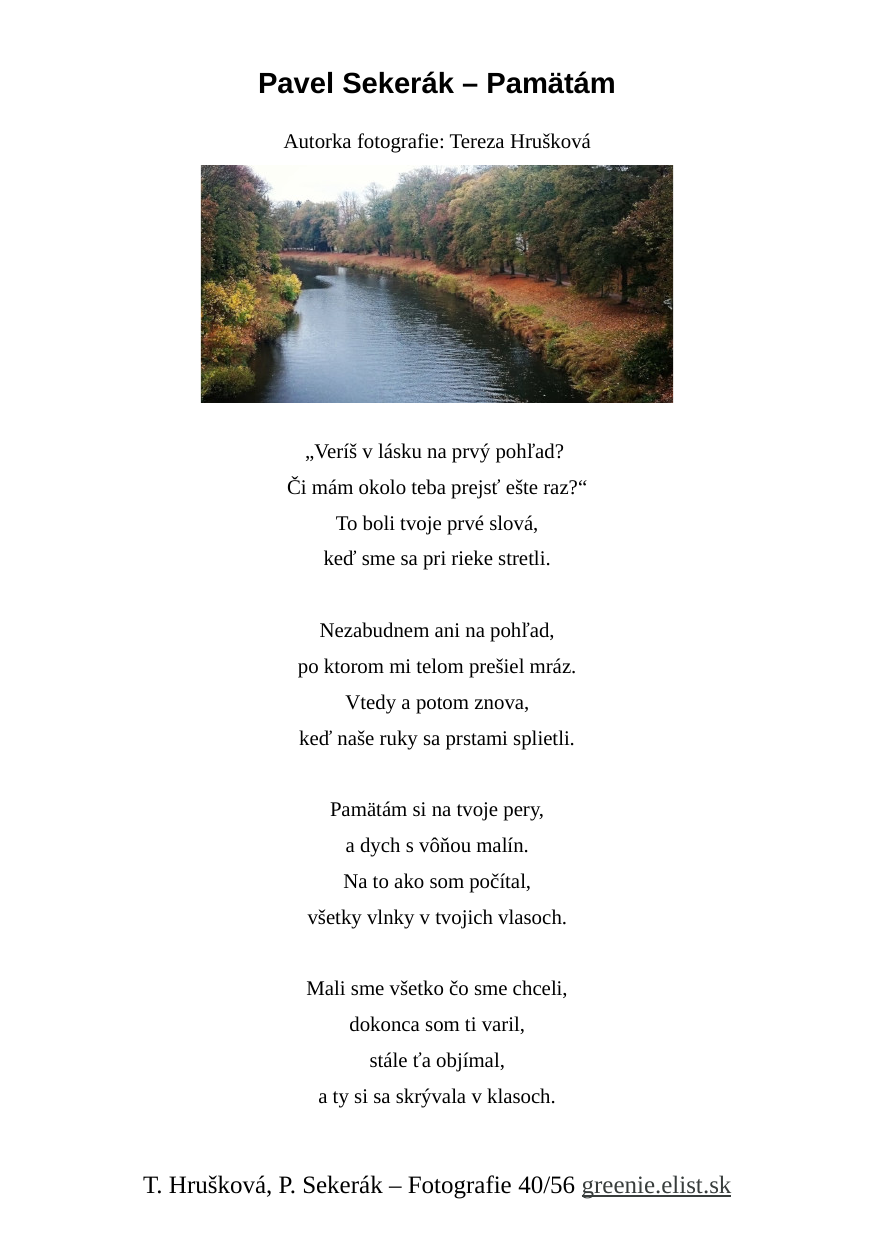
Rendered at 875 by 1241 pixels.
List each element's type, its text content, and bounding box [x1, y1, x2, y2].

text dokonca som ti varil, [41, 1012, 833, 1036]
text Mali sme všetko čo sme chceli, [41, 976, 833, 1000]
text Autorka fotografie: Tereza Hrušková [41, 129, 833, 153]
text „Veríš v lásku na prvý pohľad? [41, 439, 833, 463]
subtitle Pavel Sekerák – Pamätám [41, 66, 833, 100]
text a dych s vôňou malín. [41, 833, 833, 857]
text Vtedy a potom znova, [41, 690, 833, 714]
text To boli tvoje prvé slová, [41, 511, 833, 534]
text Pamätám si na tvoje pery, [41, 797, 833, 821]
text a ty si sa skrývala v klasoch. [41, 1084, 833, 1108]
text Nezabudnem ani na pohľad, [41, 618, 833, 642]
text po ktorom mi telom prešiel mráz. [41, 654, 833, 678]
text keď naše ruky sa prstami splietli. [41, 726, 833, 749]
text stále ťa objímal, [41, 1048, 833, 1072]
picture [200, 165, 674, 403]
text všetky vlnky v tvojich vlasoch. [41, 905, 833, 929]
text keď sme sa pri rieke stretli. [41, 546, 833, 570]
text Na to ako som počítal, [41, 869, 833, 893]
text Či mám okolo teba prejsť ešte raz?“ [41, 475, 833, 499]
